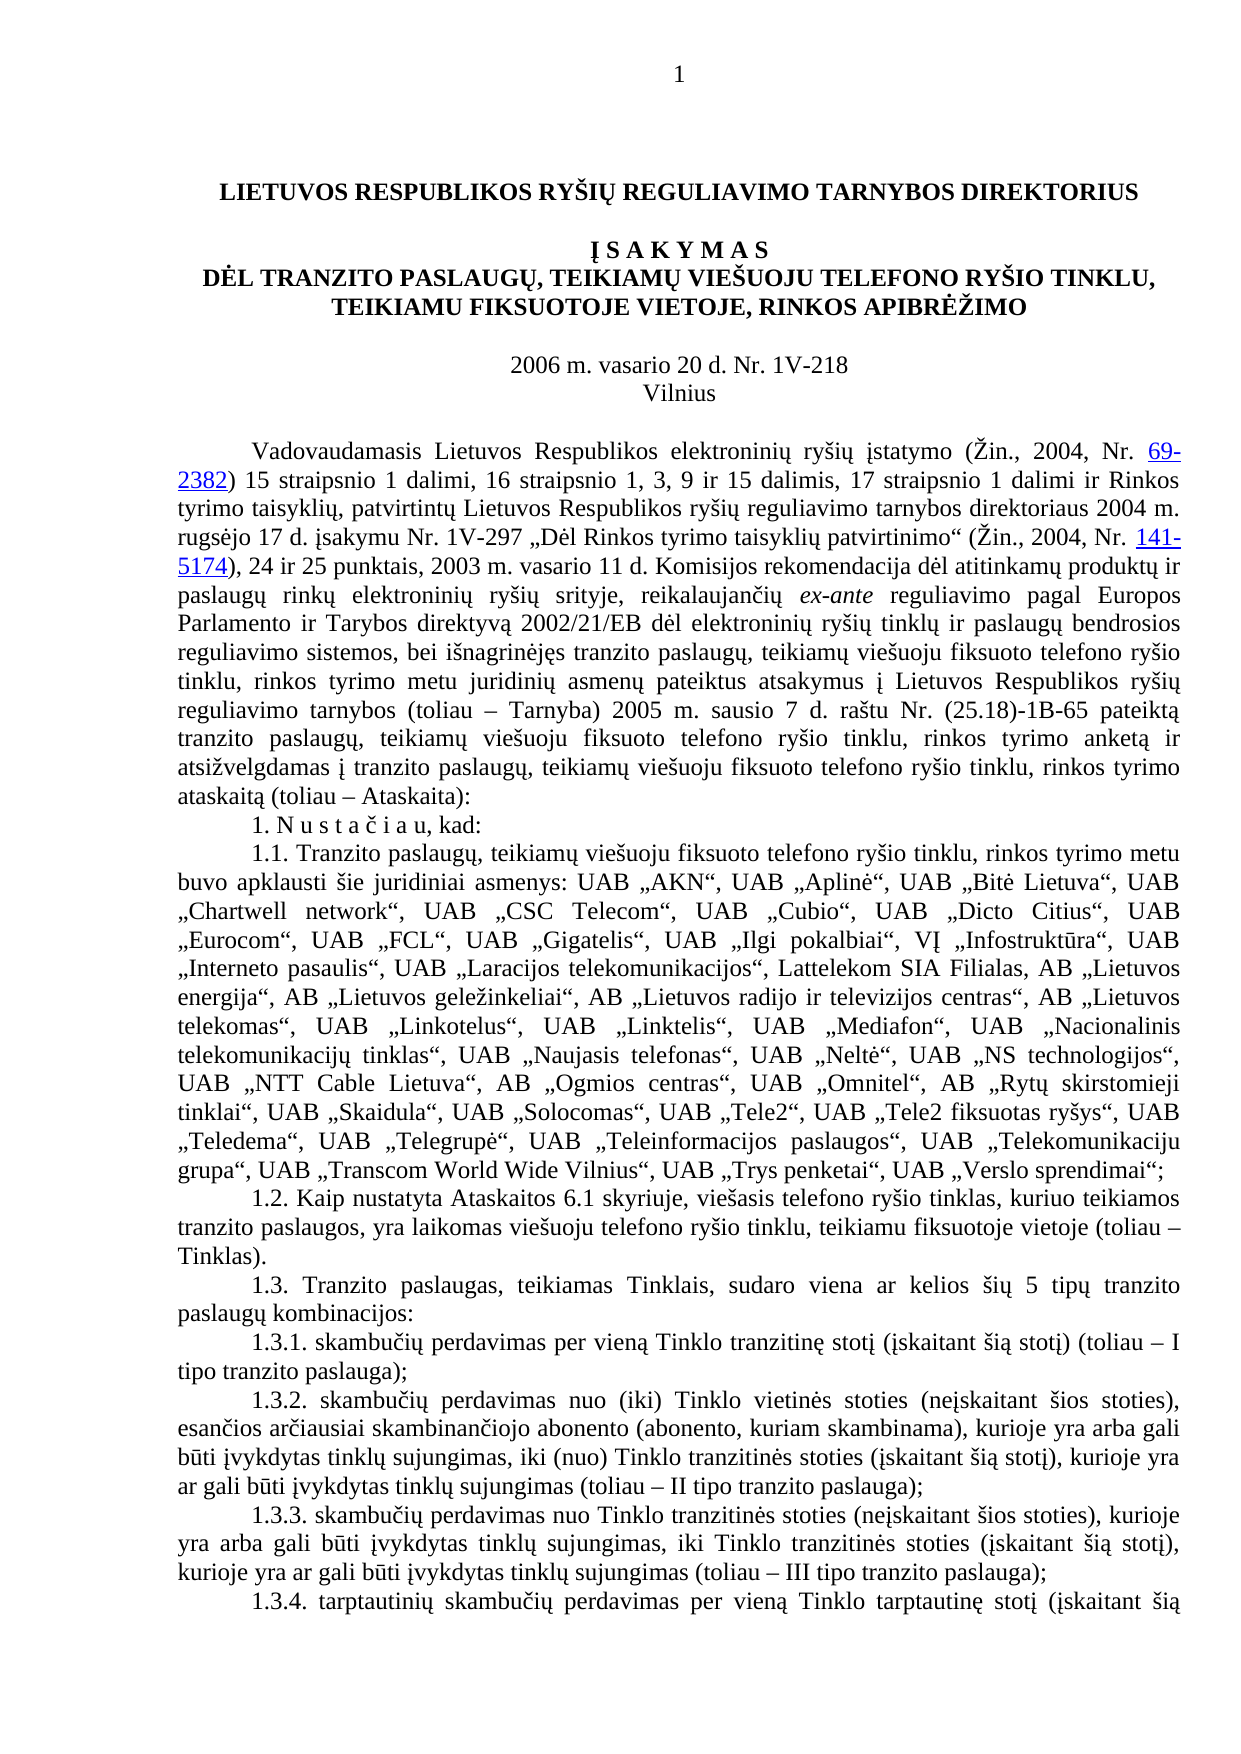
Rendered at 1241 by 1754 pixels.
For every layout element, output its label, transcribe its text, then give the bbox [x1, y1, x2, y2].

text 1.3.4. tarptautinių skambučių perdavimas per vieną Tinklo tarptautinę stotį (įskaitant šią [177, 1586, 1181, 1615]
text LIETUVOS RESPUBLIKOS RYŠIŲ REGULIAVIMO TARNYBOS DIREKTORIUS [177, 177, 1181, 206]
text 1.3. Tranzito paslaugas, teikiamas Tinklais, sudaro viena ar kelios šių 5 tipų tranzito paslaugų kombinacijos: [177, 1270, 1181, 1327]
text DĖL TRANZITO PASLAUGŲ, TEIKIAMŲ VIEŠUOJU TELEFONO RYŠIO TINKLU, TEIKIAMU FIKSUOTOJE VIETOJE, RINKOS APIBRĖŽIMO [177, 263, 1181, 321]
text 1.3.2. skambučių perdavimas nuo (iki) Tinklo vietinės stoties (neįskaitant šios stoties), esančios arčiausiai skambinančiojo abonento (abonento, kuriam skambinama), kurioje yra arba gali būti įvykdytas tinklų sujungimas, iki (nuo) Tinklo tranzitinės stoties (įskaitant šią stotį), kurioje yra ar gali būti įvykdytas tinklų sujungimas (toliau – II tipo tranzito paslauga); [177, 1385, 1181, 1500]
text 1.1. Tranzito paslaugų, teikiamų viešuoju fiksuoto telefono ryšio tinklu, rinkos tyrimo metu buvo apklausti šie juridiniai asmenys: UAB „AKN“, UAB „Aplinė“, UAB „Bitė Lietuva“, UAB „Chartwell network“, UAB „CSC Telecom“, UAB „Cubio“, UAB „Dicto Citius“, UAB „Eurocom“, UAB „FCL“, UAB „Gigatelis“, UAB „Ilgi pokalbiai“, VĮ „Infostruktūra“, UAB „Interneto pasaulis“, UAB „Laracijos telekomunikacijos“, Lattelekom SIA Filialas, AB „Lietuvos energija“, AB „Lietuvos geležinkeliai“, AB „Lietuvos radijo ir televizijos centras“, AB „Lietuvos telekomas“, UAB „Linkotelus“, UAB „Linktelis“, UAB „Mediafon“, UAB „Nacionalinis telekomunikacijų tinklas“, UAB „Naujasis telefonas“, UAB „Neltė“, UAB „NS technologijos“, UAB „NTT Cable Lietuva“, AB „Ogmios centras“, UAB „Omnitel“, AB „Rytų skirstomieji tinklai“, UAB „Skaidula“, UAB „Solocomas“, UAB „Tele2“, UAB „Tele2 fiksuotas ryšys“, UAB „Teledema“, UAB „Telegrupė“, UAB „Teleinformacijos paslaugos“, UAB „Telekomunikaciju grupa“, UAB „Transcom World Wide Vilnius“, UAB „Trys penketai“, UAB „Verslo sprendimai“; [177, 838, 1181, 1183]
text 2006 m. vasario 20 d. Nr. 1V-218 [177, 350, 1181, 378]
text Vadovaudamasis Lietuvos Respublikos elektroninių ryšių įstatymo (Žin., 2004, Nr. 69-2382) 15 straipsnio 1 dalimi, 16 straipsnio 1, 3, 9 ir 15 dalimis, 17 straipsnio 1 dalimi ir Rinkos tyrimo taisyklių, patvirtintų Lietuvos Respublikos ryšių reguliavimo tarnybos direktoriaus 2004 m. rugsėjo 17 d. įsakymu Nr. 1V-297 „Dėl Rinkos tyrimo taisyklių patvirtinimo“ (Žin., 2004, Nr. 141-5174), 24 ir 25 punktais, 2003 m. vasario 11 d. Komisijos rekomendacija dėl atitinkamų produktų ir paslaugų rinkų elektroninių ryšių srityje, reikalaujančių ex-ante reguliavimo pagal Europos Parlamento ir Tarybos direktyvą 2002/21/EB dėl elektroninių ryšių tinklų ir paslaugų bendrosios reguliavimo sistemos, bei išnagrinėjęs tranzito paslaugų, teikiamų viešuoju fiksuoto telefono ryšio tinklu, rinkos tyrimo metu juridinių asmenų pateiktus atsakymus į Lietuvos Respublikos ryšių reguliavimo tarnybos (toliau – Tarnyba) 2005 m. sausio 7 d. raštu Nr. (25.18)-1B-65 pateiktą tranzito paslaugų, teikiamų viešuoju fiksuoto telefono ryšio tinklu, rinkos tyrimo anketą ir atsižvelgdamas į tranzito paslaugų, teikiamų viešuoju fiksuoto telefono ryšio tinklu, rinkos tyrimo ataskaitą (toliau – Ataskaita): [177, 436, 1181, 810]
text Į S A K Y M A S [177, 235, 1181, 263]
text 1. Nustačiau, kad: [177, 810, 1181, 838]
text 1.2. Kaip nustatyta Ataskaitos 6.1 skyriuje, viešasis telefono ryšio tinklas, kuriuo teikiamos tranzito paslaugos, yra laikomas viešuoju telefono ryšio tinklu, teikiamu fiksuotoje vietoje (toliau – Tinklas). [177, 1183, 1181, 1270]
text 1.3.1. skambučių perdavimas per vieną Tinklo tranzitinę stotį (įskaitant šią stotį) (toliau – I tipo tranzito paslauga); [177, 1327, 1181, 1385]
text Vilnius [177, 378, 1181, 407]
text 1.3.3. skambučių perdavimas nuo Tinklo tranzitinės stoties (neįskaitant šios stoties), kurioje yra arba gali būti įvykdytas tinklų sujungimas, iki Tinklo tranzitinės stoties (įskaitant šią stotį), kurioje yra ar gali būti įvykdytas tinklų sujungimas (toliau – III tipo tranzito paslauga); [177, 1500, 1181, 1586]
